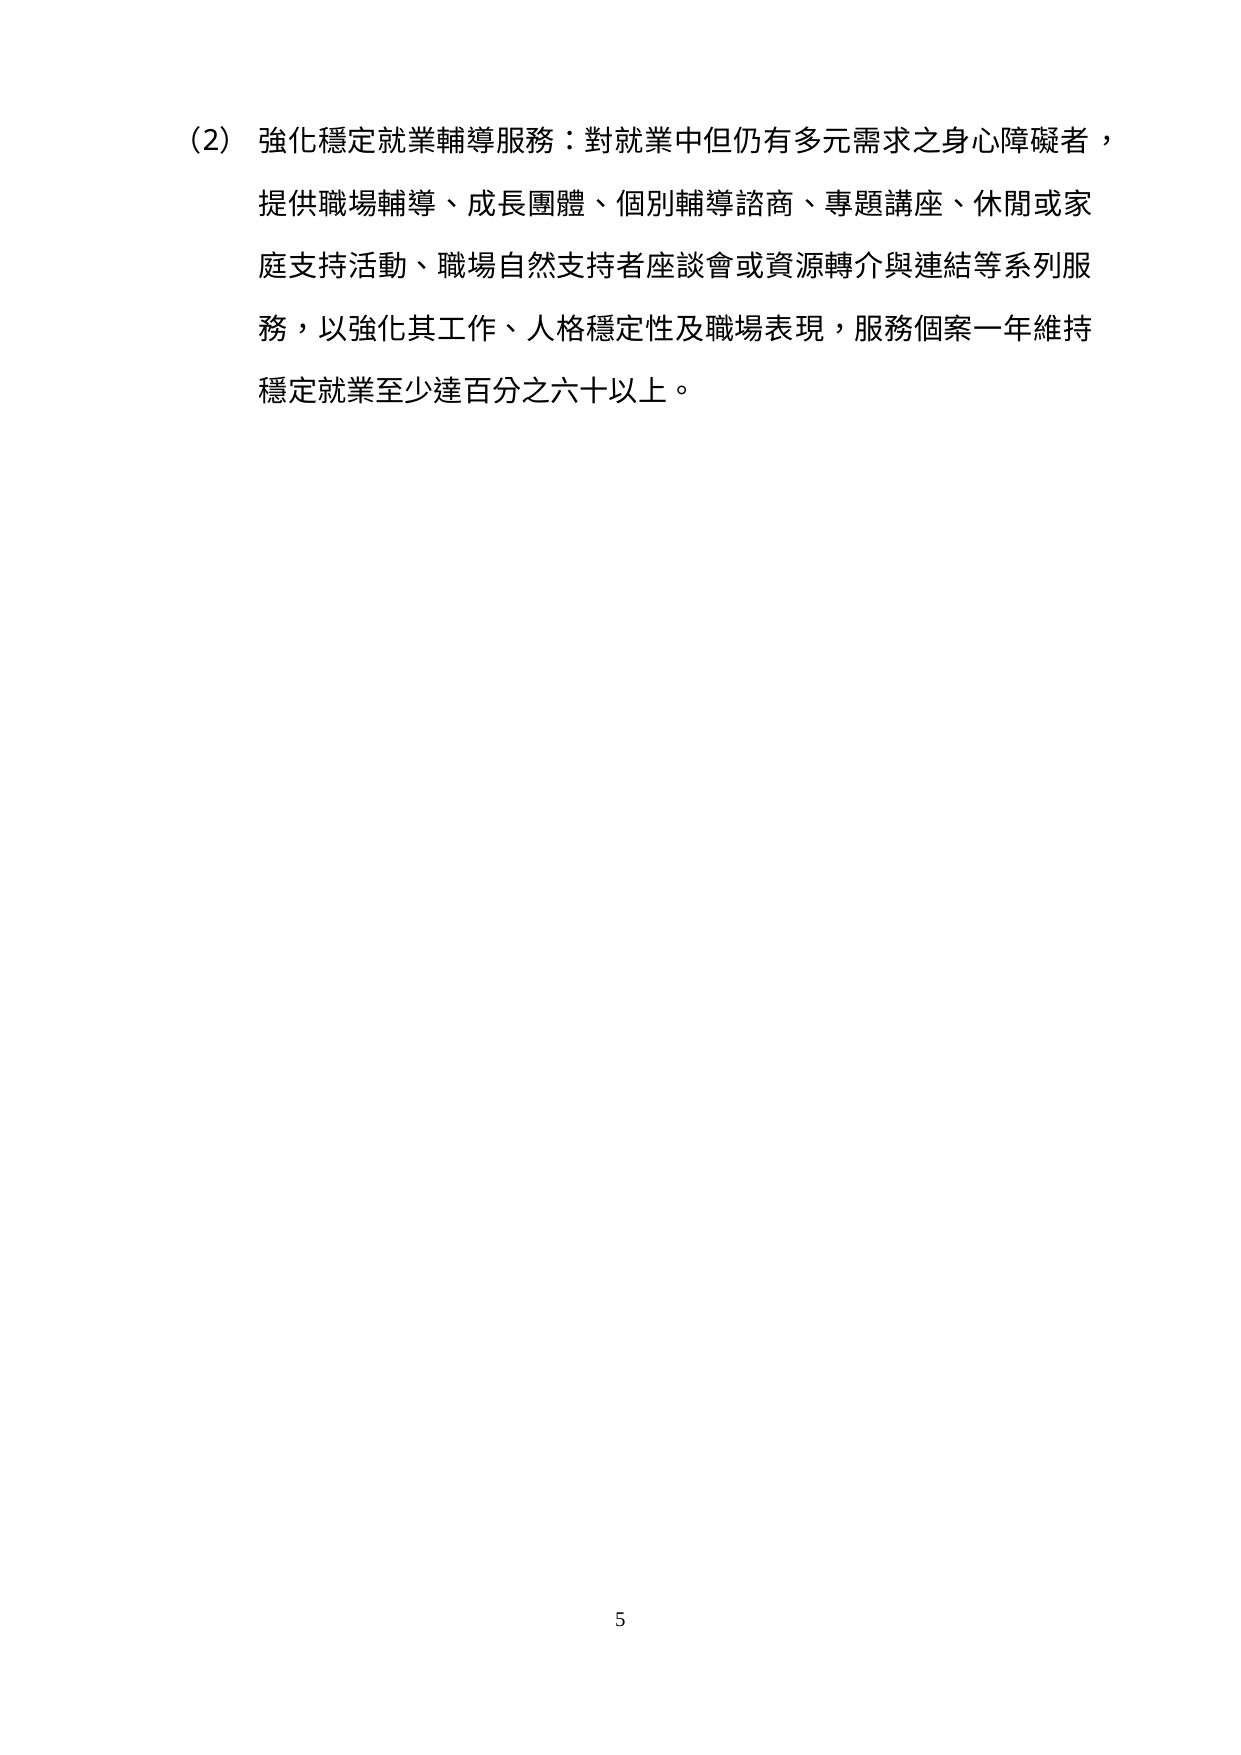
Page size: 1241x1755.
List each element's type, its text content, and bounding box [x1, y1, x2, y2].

list 強化穩定就業輔導服務：對就業中但仍有多元需求之身心障礙者，提供職場輔導、成長團體、個別輔導諮商、專題講座、休閒或家庭支持活動、職場自然支持者座談會或資源轉介與連結等系列服務，以強化其工作、人格穩定性及職場表現，服務個案一年維持穩定就業至少達百分之六十以上。 [173, 97, 1093, 410]
